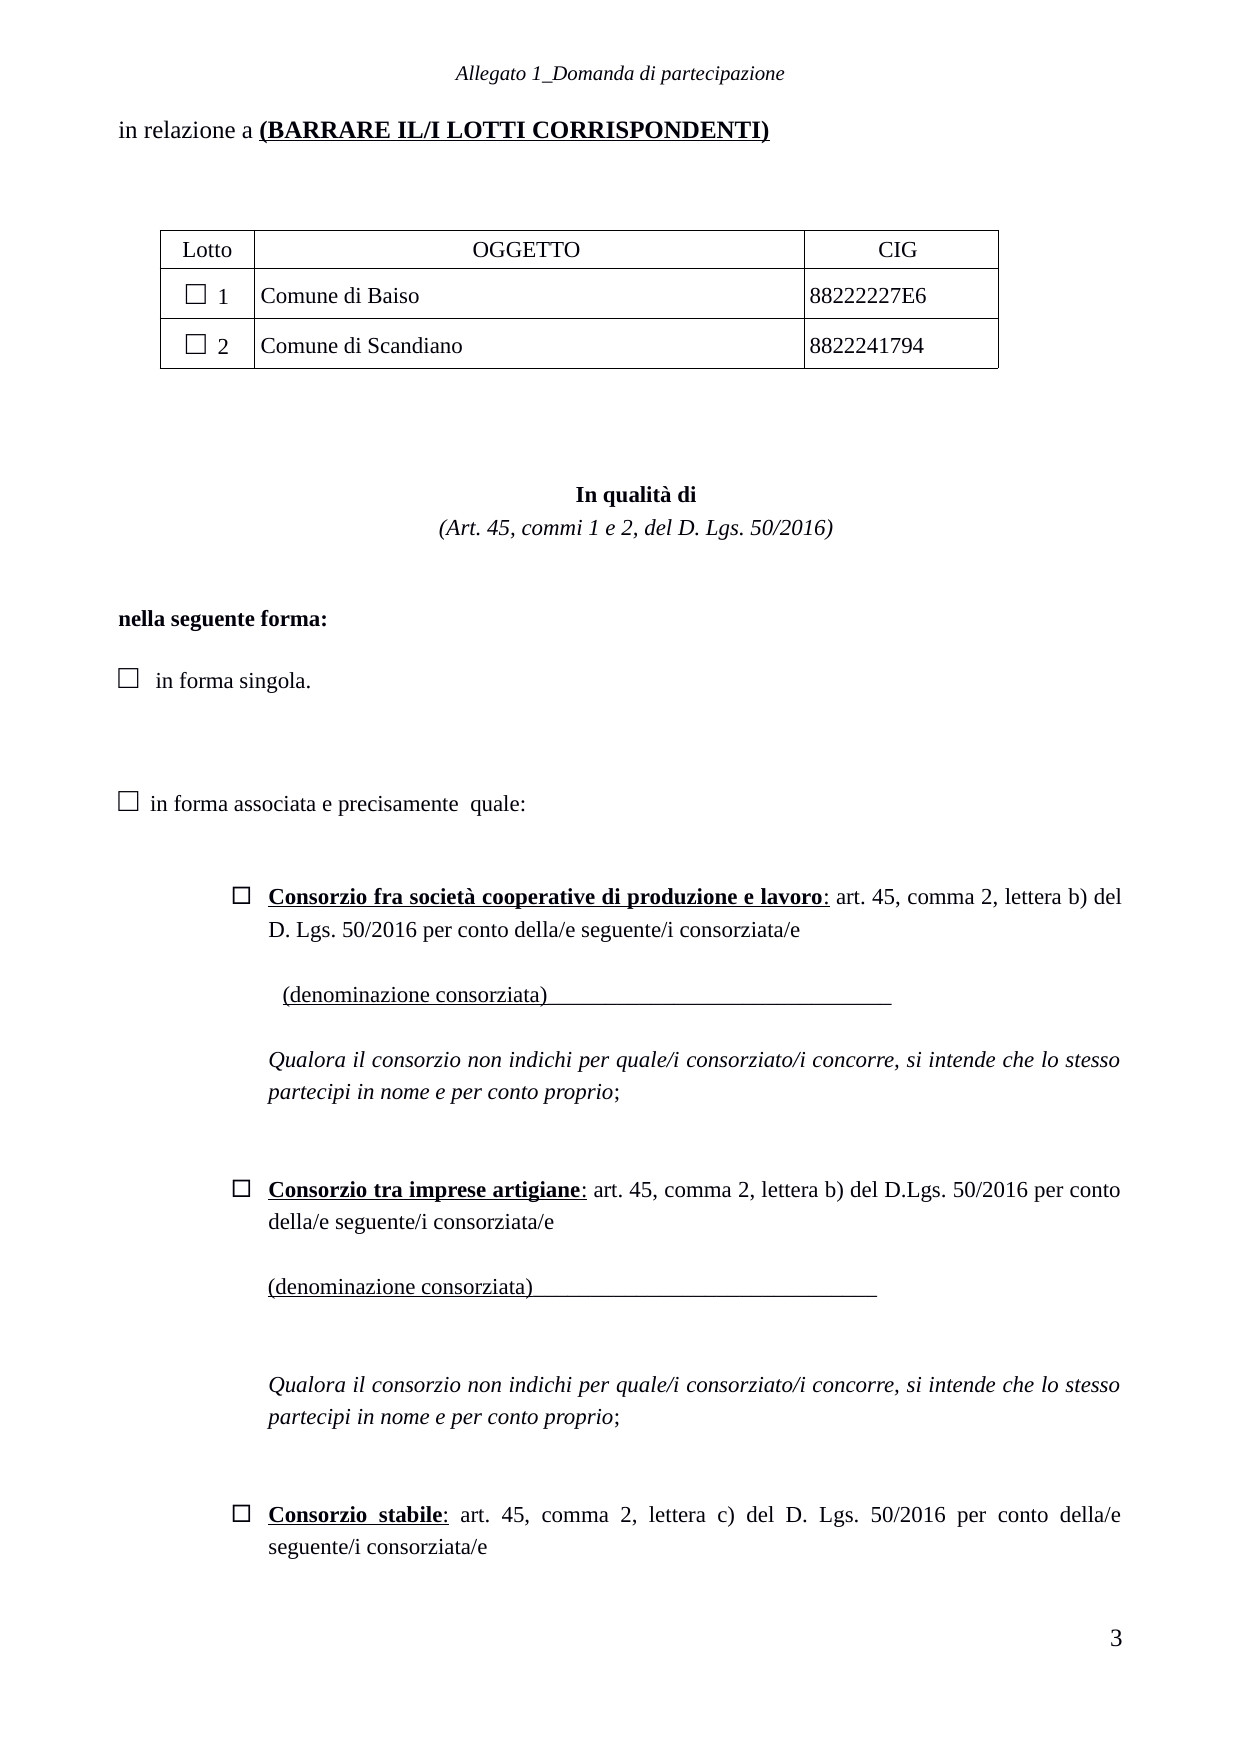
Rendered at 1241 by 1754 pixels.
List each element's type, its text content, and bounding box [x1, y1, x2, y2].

table_cell □ 1 [161, 269, 254, 318]
list Consorzio fra società cooperative di produzione e lavoro: art. 45, comma 2, lettera b) del D. Lgs. 50/2016 per conto della/e seguente/i consorziata/e [231, 877, 1122, 942]
text In qualità di [156, 475, 1116, 507]
table_cell Comune di Baiso [255, 269, 804, 318]
text (denominazione consorziata)______________________________ [193, 1267, 1122, 1299]
list Consorzio tra imprese artigiane: art. 45, comma 2, lettera b) del D.Lgs. 50/2016 per conto della/e seguente/i consorziata/e [231, 1169, 1122, 1234]
table_cell Comune di Scandiano [255, 319, 804, 367]
text nella seguente forma: [118, 605, 1122, 631]
list Consorzio stabile: art. 45, comma 2, lettera c) del D. Lgs. 50/2016 per conto della/e seguente/i consorziata/e [231, 1494, 1122, 1559]
table_header Lotto [161, 231, 254, 268]
text (Art. 45, commi 1 e 2, del D. Lgs. 50/2016) [156, 507, 1116, 540]
text in relazione a (BARRARE IL/I LOTTI CORRISPONDENTI) [118, 115, 1122, 143]
text Qualora il consorzio non indichi per quale/i consorziato/i concorre, si intende che lo stesso partecipi in nome e per conto proprio; [268, 1364, 1122, 1429]
table_cell □ 2 [161, 319, 254, 367]
text □ in forma singola. [118, 658, 1122, 696]
table_header CIG [805, 231, 998, 268]
text □ in forma associata e precisamente quale: [118, 780, 1122, 818]
text Qualora il consorzio non indichi per quale/i consorziato/i concorre, si intende che lo stesso partecipi in nome e per conto proprio; [268, 1039, 1122, 1104]
table_header OGGETTO [255, 231, 804, 268]
table_cell 88222227E6 [805, 269, 998, 318]
text (denominazione consorziata)______________________________ [231, 974, 1122, 1007]
table_cell 8822241794 [805, 319, 998, 367]
